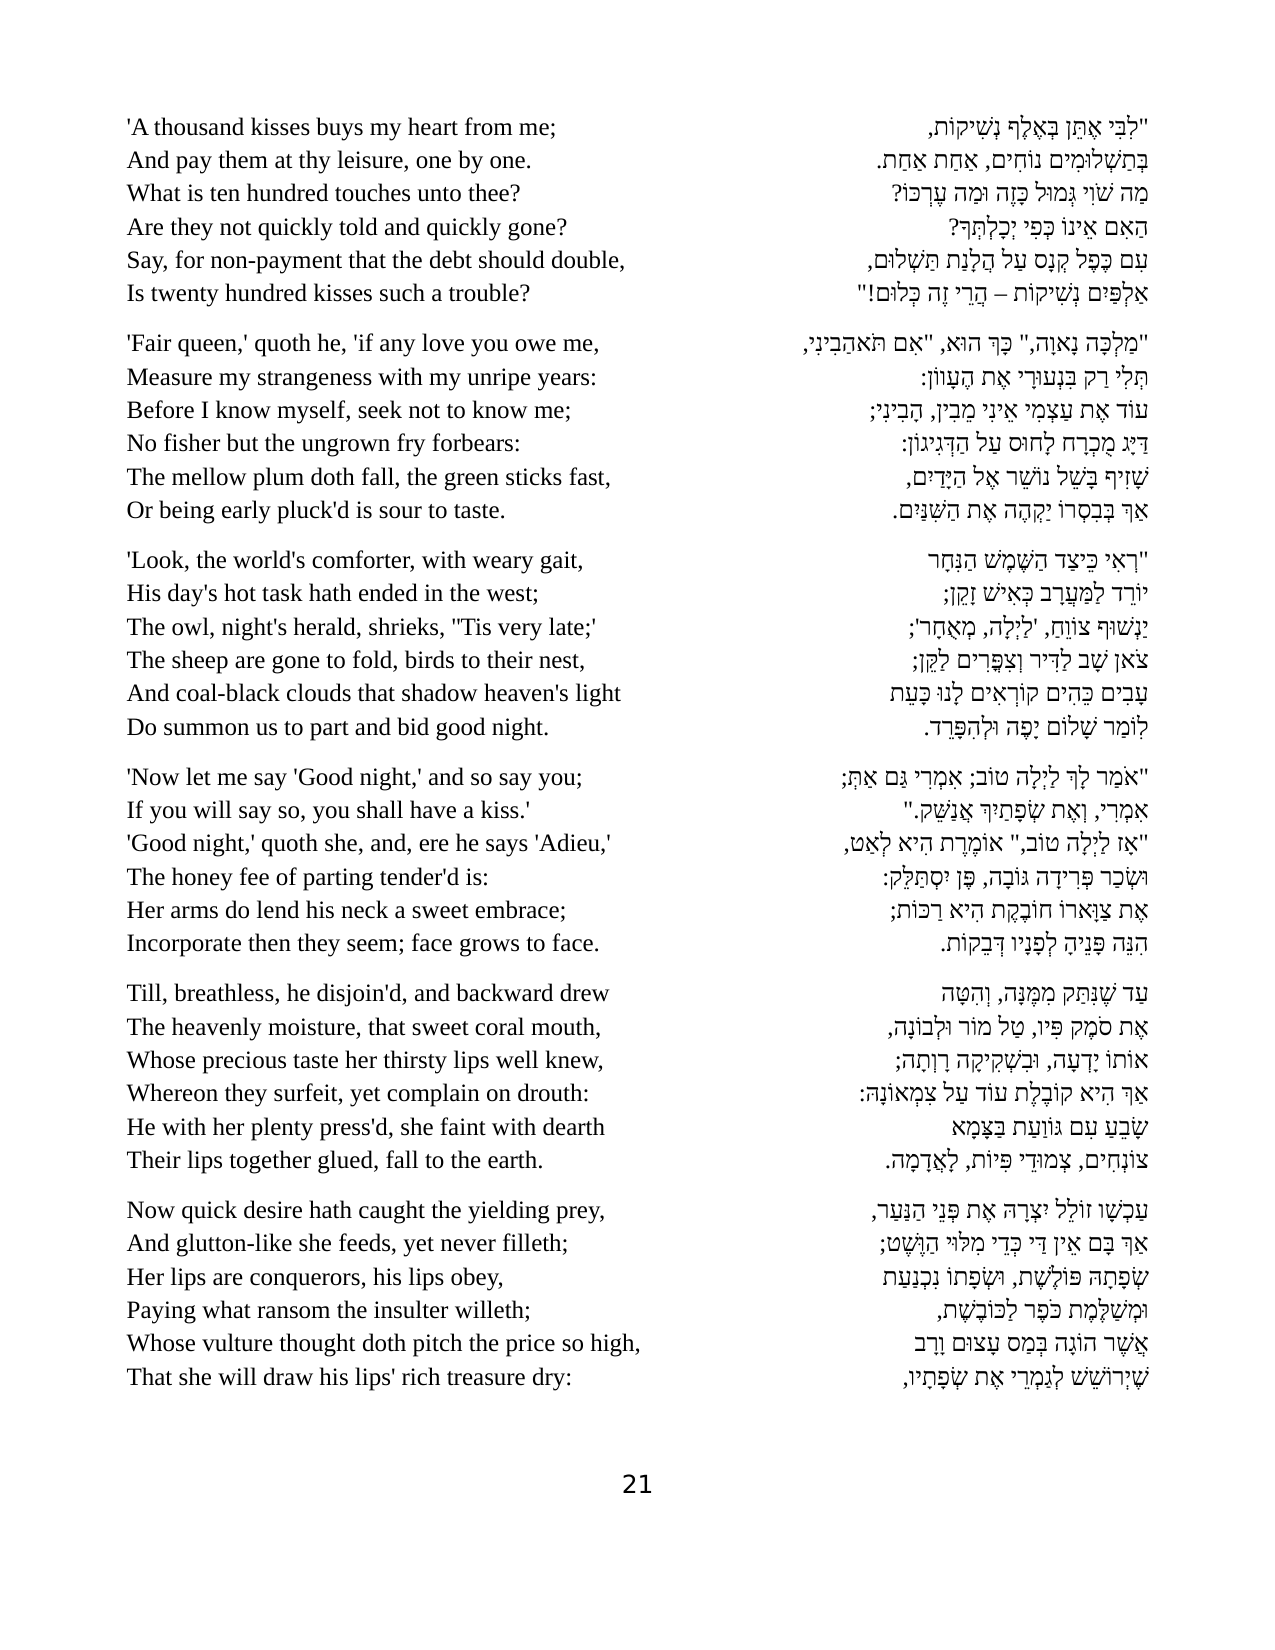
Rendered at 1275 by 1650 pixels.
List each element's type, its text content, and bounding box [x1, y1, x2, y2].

table_cell 'A thousand kisses buys my heart from me; And pay them at thy leisure, one by one. What is ten hundred touches unto thee? Are they not quickly told and quickly gone? Say, for non-payment that the debt should double, Is twenty hundred kisses such a trouble? [118, 100, 709, 317]
table_cell Now quick desire hath caught the yielding prey, And glutton-like she feeds, yet never filleth; Her lips are conquerors, his lips obey, Paying what ransom the insulter willeth; Whose vulture thought doth pitch the price so high, That she will draw his lips' rich treasure dry: [118, 1183, 709, 1400]
table_cell "רְאִי כֵּיצַד הַשֶּׁמֶשׁ הַנִּחָר יוֹרֵד לַמַּעֲרָב כְּאִישׁ זָקֵן; יַנְשׁוּף צוֹוֵחַ, 'לַיְלָה, מְאֻחָר'; צֹאן שָׁב לַדִּיר וְצִפֳּרִים לַקֵּן; עָבִים כֵּהִים קוֹרְאִים לָנוּ כָּעֵת לִוֹמַר שָׁלוֹם יָפֶה וּלְהִפָּרֵד. [709, 533, 1157, 750]
table_cell 'Look, the world's comforter, with weary gait, His day's hot task hath ended in the west; The owl, night's herald, shrieks, ''Tis very late;' The sheep are gone to fold, birds to their nest, And coal-black clouds that shadow heaven's light Do summon us to part and bid good night. [118, 533, 709, 750]
table_cell 'Now let me say 'Good night,' and so say you; If you will say so, you shall have a kiss.' 'Good night,' quoth she, and, ere he says 'Adieu,' The honey fee of parting tender'd is: Her arms do lend his neck a sweet embrace; Incorporate then they seem; face grows to face. [118, 750, 709, 967]
table_cell Till, breathless, he disjoin'd, and backward drew The heavenly moisture, that sweet coral mouth, Whose precious taste her thirsty lips well knew, Whereon they surfeit, yet complain on drouth: He with her plenty press'd, she faint with dearth Their lips together glued, fall to the earth. [118, 967, 709, 1183]
table_cell עַכְשָׁו זוֹלֵל יִצְרָהּ אֶת פְּנֵי הַנַּעַר, אַךְ בָּם אֵין דַּי כְּדֵי מִלּוּי הַוֶּשֶׁט; שְׂפָתָהּ פּוֹלֶשֶׁת, וּשְׂפָתוֹ נִכְנַעַת וּמְשַׁלֶּמֶת כֹּפֶר לַכּוֹבֶשֶׁת, אֲשֶׁר הוֹגָה בְּמַס עָצוּם וָרָב שֶׁיְרוֹשֵׁשׁ לְגַמְרֵי אֶת שְׂפָתָיו, [709, 1183, 1157, 1400]
table_cell "לִבִּי אֶתֵּן בְּאֶלֶף נְשִׁיקוֹת, בְּתַשְׁלוּמִים נוֹחִים, אַחַת אַחַת. מַה שֹׁוִי גְּמוּל כָּזֶה וּמַה עֶרְכּוֹ? הַאִם אֵינוֹ כְּפִי יְכָלְתְּךָ? עִם כֶּפֶל קְנָס עַל הֲלָנַת תַּשְׁלוּם, אַלְפַּיִם נְשִׁיקוֹת – הֲרֵי זֶה כְּלוּם!" [709, 100, 1157, 317]
table_cell "מַלְכָּה נָאוָה," כָּךְ הוּא, "אִם תֹּאהַבִינִי, תְּלִי רַק בִּנְעוּרָי אֶת הֶעָווֹן: עוֹד אֶת עַצְמִי אֵינִי מֵבִין, הָבִינִי; דַּיָּג מֻכְרָח לָחוּס עַל הַדְּגִיגוֹן: שָׁזִיף בָּשֵׁל נוֹשֵׁר אֶל הַיָּדַיִם, אַךְ בְּבִסְרוֹ יַקְהֶה אֶת הַשִּׁנַּיִם. [709, 317, 1157, 533]
table_cell "אֹמַר לָךְ לַיְלָה טוֹב; אִמְרִי גַּם אַתְּ; אִמְרִי, וְאֶת שְׂפָתַיִךְ אֲנַשֵּׁק." "אָז לַיְלָה טוֹב," אוֹמֶרֶת הִיא לְאַט, וּשְׂכַר פְּרִידָה גּוֹבָה, פֶּן יִסְתַּלֵּק: אֶת צַוָּארוֹ חוֹבֶקֶת הִיא רַכּוֹת; הִנֵּה פָּנֵיהָ לְפָנָיו דְּבֵקוֹת. [709, 750, 1157, 967]
table_cell עַד שֶׁנִּתַּק מִמֶּנָּה, וְהִטָּה אֶת סֹמֶק פִּיו, טַל מוֹר וּלְבוֹנָה, אוֹתוֹ יָדְעָה, וּבִשְׁקִיקָה רָוְתָה; אַךְ הִיא קוֹבֶלֶת עוֹד עַל צִמְאוֹנָהּ: שָׂבֵעַ עִם גּוֹוַעַת בַּצָּמָא צוֹנְחִים, צְמוּדֵי פִּיוֹת, לָאֲדָמָה. [709, 967, 1157, 1183]
table_cell 'Fair queen,' quoth he, 'if any love you owe me, Measure my strangeness with my unripe years: Before I know myself, seek not to know me; No fisher but the ungrown fry forbears: The mellow plum doth fall, the green sticks fast, Or being early pluck'd is sour to taste. [118, 317, 709, 533]
